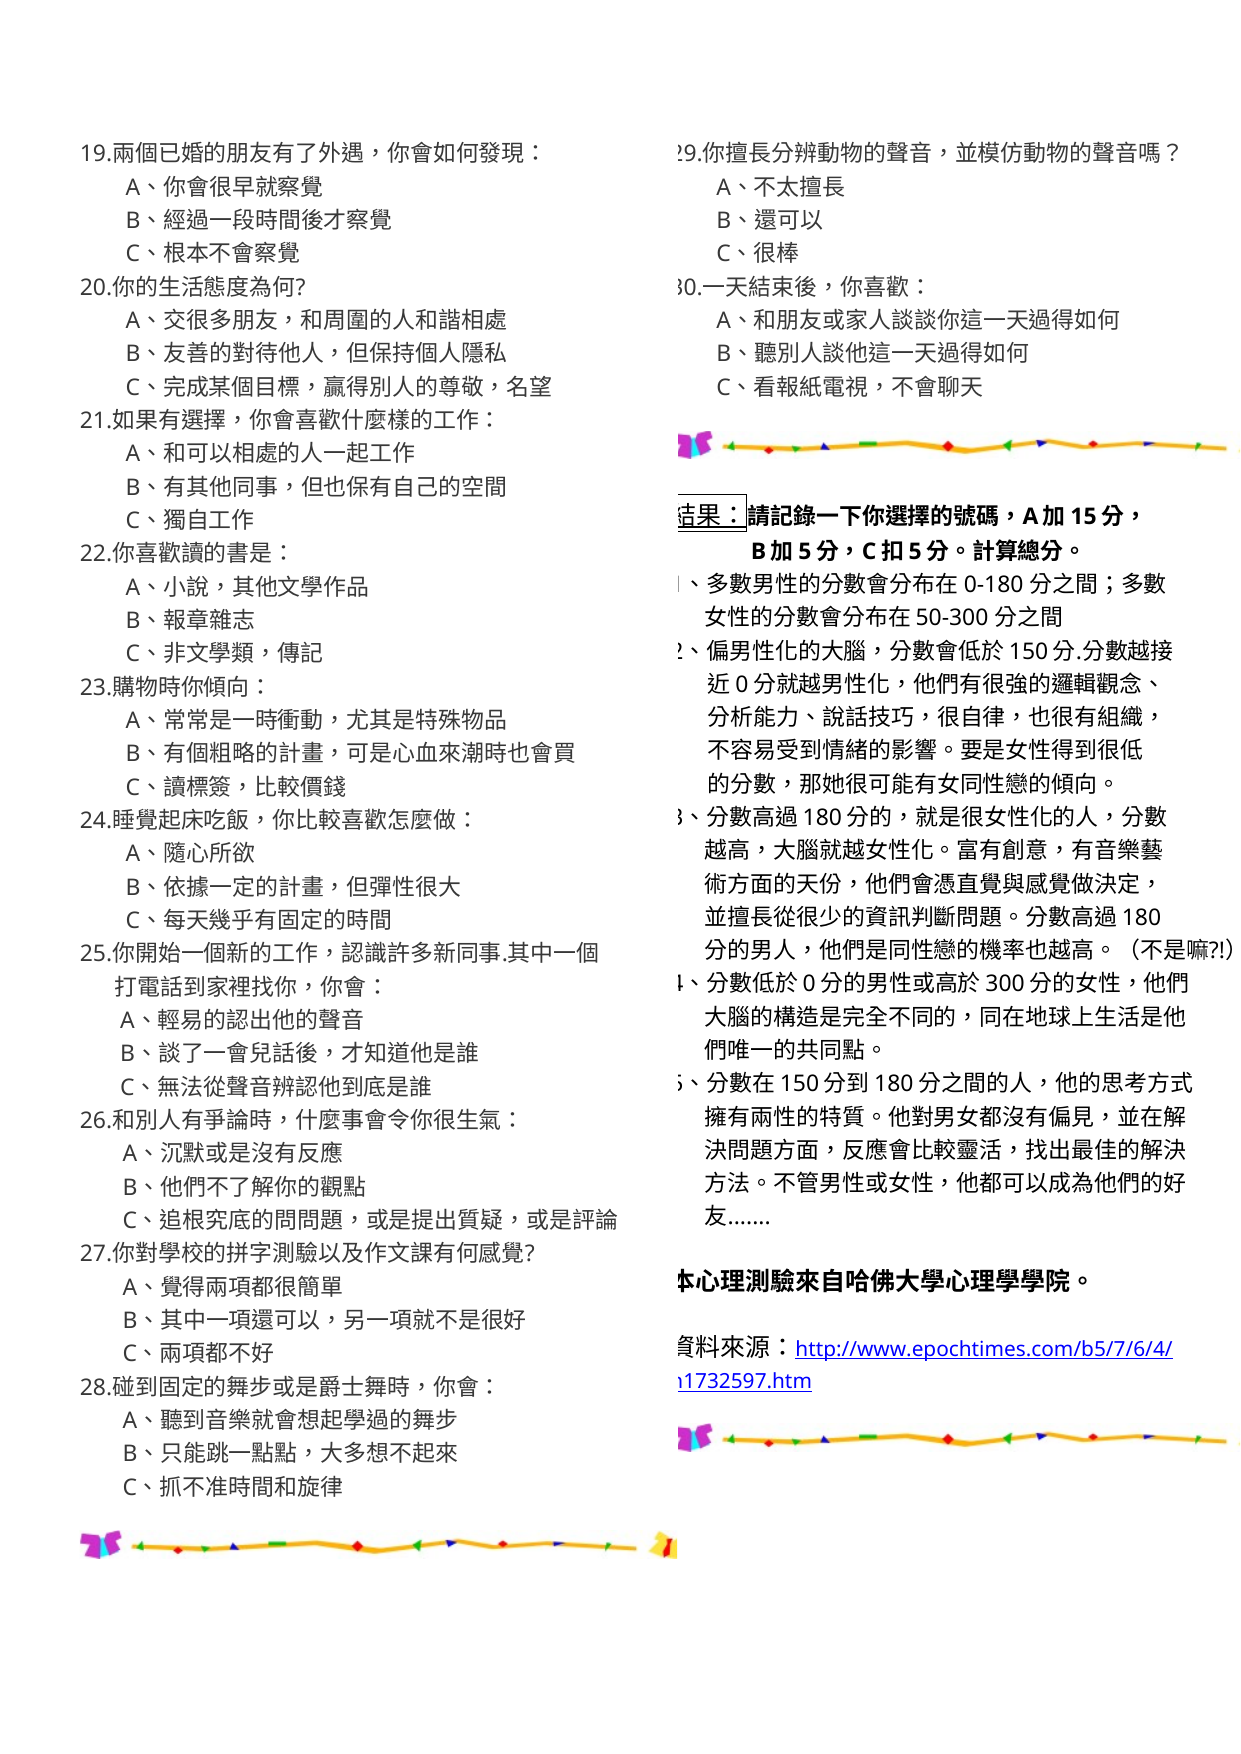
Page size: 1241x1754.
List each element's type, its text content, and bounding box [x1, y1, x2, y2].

text 分的男人，他們是同性戀的機率也越高。（不是嘛?!） [678, 932, 1240, 965]
text 近0分就越男性化，他們有很強的邏輯觀念、 [708, 666, 1240, 699]
text 結果：請記錄一下你選擇的號碼，A加15分， [678, 495, 746, 526]
text 本心理測驗來自哈佛大學心理學學院。 [678, 1261, 1240, 1298]
text 決問題方面，反應會比較靈活，找出最佳的解決 [678, 1132, 1240, 1165]
text 29.你擅長分辨動物的聲音，並模仿動物的聲音嗎？ A、不太擅長 B、還可以 C、很棒 30.一天結束後，你喜歡： A、和朋友或家人談談你這一天過得如何 B、聽別人談他這一天過得如何 C、看報紙電視，不會聊天 [678, 135, 1240, 402]
text 並擅長從很少的資訊判斷問題。分數高過180 [678, 899, 1240, 932]
text 20.你的生活態度為何? A、交很多朋友，和周圍的人和諧相處 B、友善的對待他人，但保持個人隱私 C、完成某個目標，贏得別人的尊敬，名望 [79, 268, 662, 402]
text 資料來源：http://www.epochtimes.com/b5/7/6/4/n1732597.htm [678, 1327, 1240, 1395]
text 女性的分數會分布在50-300 分之間 2、偏男性化的大腦，分數會低於150分.分數越接 [678, 599, 1240, 666]
text 的分數，那她很可能有女同性戀的傾向。 [708, 766, 1240, 799]
text 大腦的構造是完全不同的，同在地球上生活是他 [678, 999, 1240, 1032]
text 26.和別人有爭論時，什麼事會令你很生氣： A、沉默或是沒有反應 B、他們不了解你的觀點 C、追根究底的問問題，或是提出質疑，或是評論 [79, 1102, 662, 1235]
text 術方面的天份，他們會憑直覺與感覺做決定， [678, 865, 1240, 899]
text 擁有兩性的特質。他對男女都沒有偏見，並在解 [678, 1098, 1240, 1132]
text 4、分數低於0分的男性或高於300分的女性，他們 [678, 965, 1240, 999]
text 21.如果有選擇，你會喜歡什麼樣的工作： A、和可以相處的人一起工作 B、有其他同事，但也保有自己的空間 C、獨自工作 22.你喜歡讀的書是： A、小說，其他文學作品 B、報章雜志 C、非文學類，傳記 23.購物時你傾向： A、常常是一時衝動，尤其是特殊物品 B、有個粗略的計畫，可是心血來潮時也會買 C、讀標簽，比較價錢 24.睡覺起床吃飯，你比較喜歡怎麼做： A、隨心所欲 B、依據一定的計畫，但彈性很大 C、每天幾乎有固定的時間 [79, 402, 662, 935]
text 25.你開始一個新的工作，認識許多新同事.其中一個 [79, 935, 662, 968]
text 27.你對學校的拼字測驗以及作文課有何感覺? A、覺得兩項都很簡單 B、其中一項還可以，另一項就不是很好 C、兩項都不好 [79, 1235, 662, 1368]
text 方法。不管男性或女性，他都可以成為他們的好 [678, 1165, 1240, 1198]
picture [79, 1530, 678, 1559]
text 越高，大腦就越女性化。富有創意，有音樂藝 [678, 832, 1240, 865]
text 打電話到家裡找你，你會： A、輕易的認出他的聲音 B、談了一會兒話後，才知道他是誰 C、無法從聲音辨認他到底是誰 [114, 968, 662, 1102]
picture [678, 431, 1241, 459]
text 結果：請記錄一下你選擇的號碼，A加15分， [747, 494, 1240, 532]
text 28.碰到固定的舞步或是爵士舞時，你會： A、聽到音樂就會想起學過的舞步 B、只能跳一點點，大多想不起來 C、抓不准時間和旋律 [79, 1368, 662, 1502]
picture [678, 1423, 1241, 1452]
text 友....... [678, 1198, 1240, 1231]
text 19.兩個已婚的朋友有了外遇，你會如何發現： A、你會很早就察覺 B、經過一段時間後才察覺 C、根本不會察覺 [79, 135, 662, 268]
text 們唯一的共同點。 [678, 1032, 1240, 1065]
text 3、分數高過180分的，就是很女性化的人，分數 [678, 799, 1240, 832]
text B加5分，C扣5分。計算總分。 1、多數男性的分數會分布在 0-180 分之間；多數 [678, 532, 1240, 599]
text 分析能力、說話技巧，很自律，也很有組織， [708, 699, 1240, 732]
text 5、分數在150分到180分之間的人，他的思考方式 [678, 1065, 1240, 1098]
text 不容易受到情緒的影響。要是女性得到很低 [708, 732, 1240, 766]
